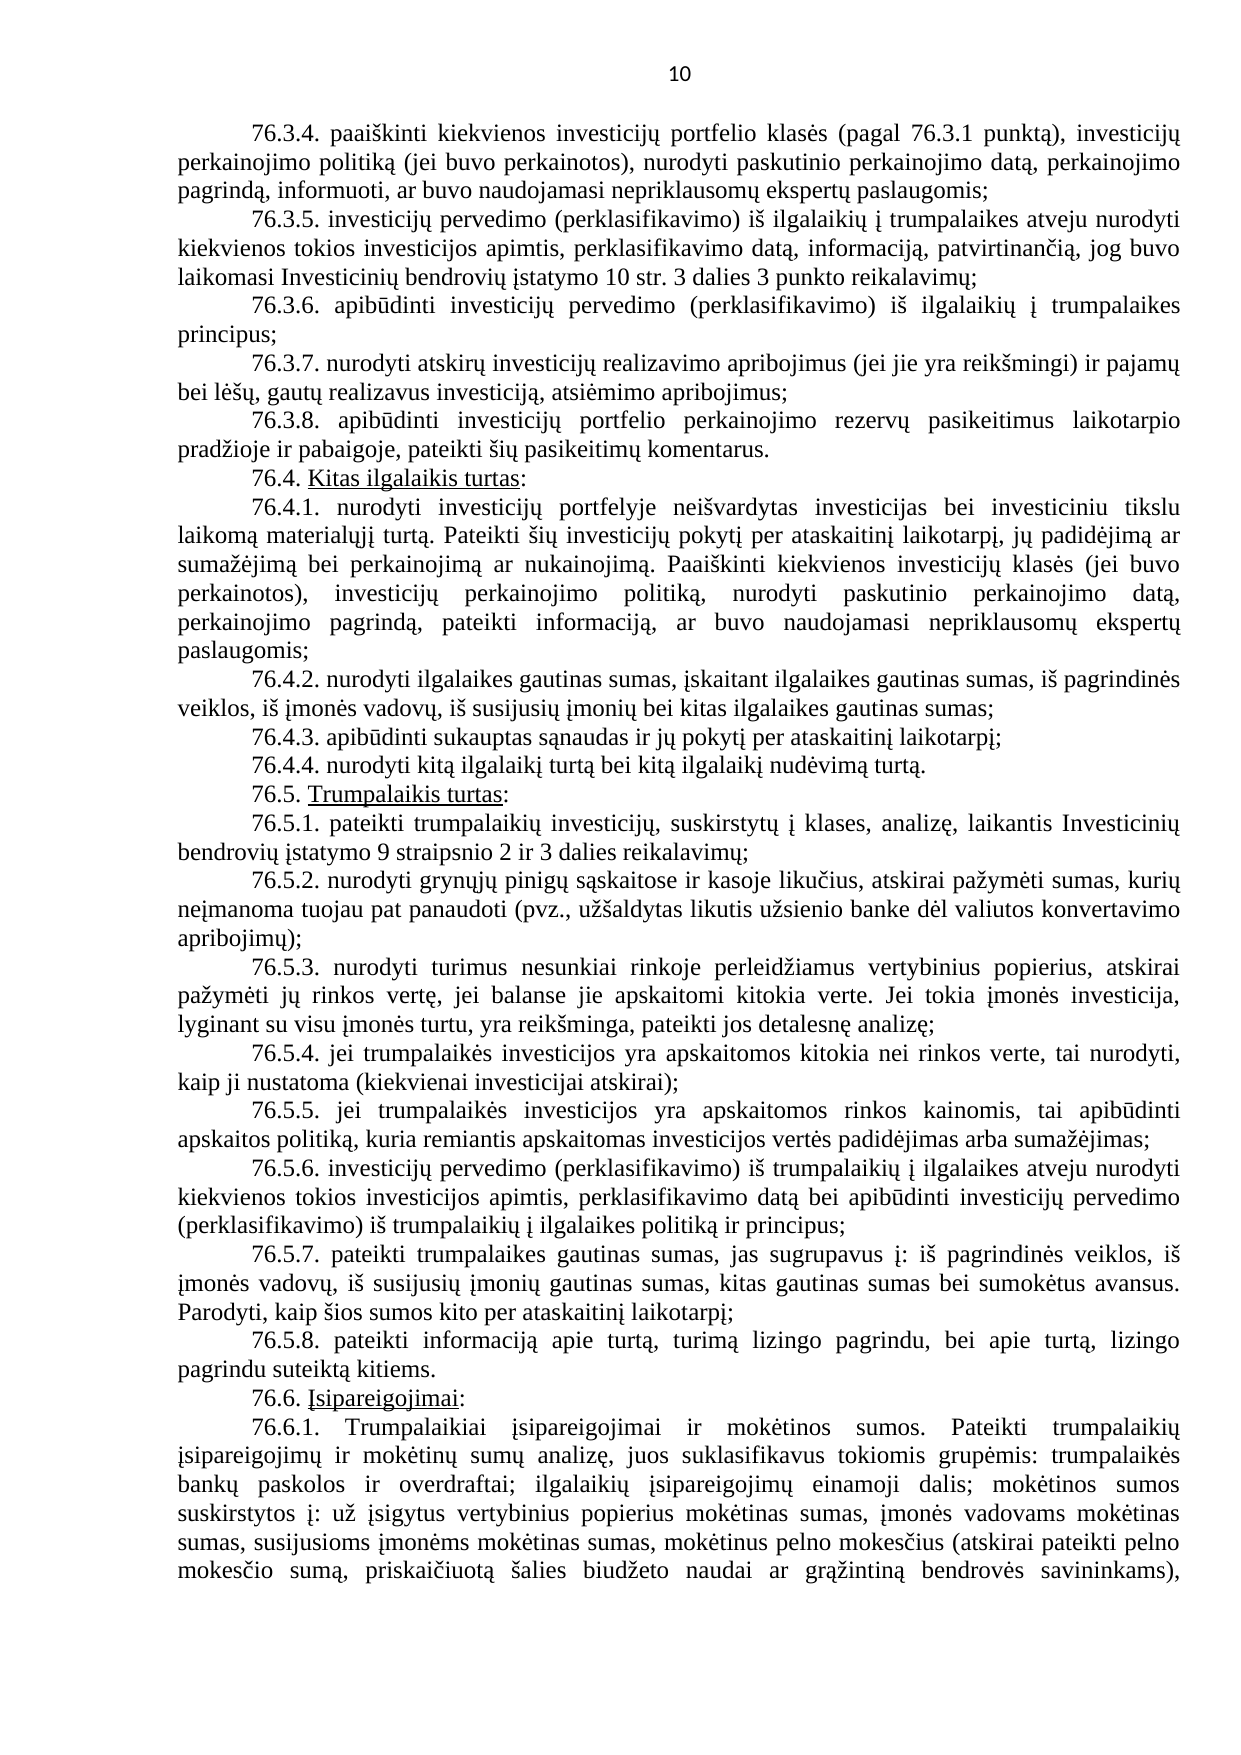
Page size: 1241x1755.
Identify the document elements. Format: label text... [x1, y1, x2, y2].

text 76.3.4. paaiškinti kiekvienos investicijų portfelio klasės (pagal 76.3.1 punktą), investicijų perkainojimo politiką (jei buvo perkainotos), nurodyti paskutinio perkainojimo datą, perkainojimo pagrindą, informuoti, ar buvo naudojamasi nepriklausomų ekspertų paslaugomis; [177, 118, 1181, 204]
text 76.3.6. apibūdinti investicijų pervedimo (perklasifikavimo) iš ilgalaikių į trumpalaikes principus; [177, 291, 1181, 348]
text 76.4. Kitas ilgalaikis turtas: [177, 463, 1181, 492]
text 76.6.1. Trumpalaikiai įsipareigojimai ir mokėtinos sumos. Pateikti trumpalaikių įsipareigojimų ir mokėtinų sumų analizę, juos suklasifikavus tokiomis grupėmis: trumpalaikės bankų paskolos ir overdraftai; ilgalaikių įsipareigojimų einamoji dalis; mokėtinos sumos suskirstytos į: už įsigytus vertybinius popierius mokėtinas sumas, įmonės vadovams mokėtinas sumas, susijusioms įmonėms mokėtinas sumas, mokėtinus pelno mokesčius (atskirai pateikti pelno mokesčio sumą, priskaičiuotą šalies biudžeto naudai ar grąžintiną bendrovės savininkams), [177, 1412, 1181, 1584]
text 76.5.2. nurodyti grynųjų pinigų sąskaitose ir kasoje likučius, atskirai pažymėti sumas, kurių neįmanoma tuojau pat panaudoti (pvz., užšaldytas likutis užsienio banke dėl valiutos konvertavimo apribojimų); [177, 866, 1181, 952]
text 76.4.4. nurodyti kitą ilgalaikį turtą bei kitą ilgalaikį nudėvimą turtą. [177, 751, 1181, 779]
text 76.3.8. apibūdinti investicijų portfelio perkainojimo rezervų pasikeitimus laikotarpio pradžioje ir pabaigoje, pateikti šių pasikeitimų komentarus. [177, 406, 1181, 463]
text 76.5.1. pateikti trumpalaikių investicijų, suskirstytų į klases, analizę, laikantis Investicinių bendrovių įstatymo 9 straipsnio 2 ir 3 dalies reikalavimų; [177, 808, 1181, 866]
text 76.3.7. nurodyti atskirų investicijų realizavimo apribojimus (jei jie yra reikšmingi) ir pajamų bei lėšų, gautų realizavus investiciją, atsiėmimo apribojimus; [177, 348, 1181, 406]
text 76.4.2. nurodyti ilgalaikes gautinas sumas, įskaitant ilgalaikes gautinas sumas, iš pagrindinės veiklos, iš įmonės vadovų, iš susijusių įmonių bei kitas ilgalaikes gautinas sumas; [177, 664, 1181, 722]
text 76.5. Trumpalaikis turtas: [177, 779, 1181, 808]
text 76.5.5. jei trumpalaikės investicijos yra apskaitomos rinkos kainomis, tai apibūdinti apskaitos politiką, kuria remiantis apskaitomas investicijos vertės padidėjimas arba sumažėjimas; [177, 1096, 1181, 1153]
text 76.4.1. nurodyti investicijų portfelyje neišvardytas investicijas bei investiciniu tikslu laikomą materialųjį turtą. Pateikti šių investicijų pokytį per ataskaitinį laikotarpį, jų padidėjimą ar sumažėjimą bei perkainojimą ar nukainojimą. Paaiškinti kiekvienos investicijų klasės (jei buvo perkainotos), investicijų perkainojimo politiką, nurodyti paskutinio perkainojimo datą, perkainojimo pagrindą, pateikti informaciją, ar buvo naudojamasi nepriklausomų ekspertų paslaugomis; [177, 492, 1181, 664]
text 76.5.8. pateikti informaciją apie turtą, turimą lizingo pagrindu, bei apie turtą, lizingo pagrindu suteiktą kitiems. [177, 1326, 1181, 1383]
text 76.4.3. apibūdinti sukauptas sąnaudas ir jų pokytį per ataskaitinį laikotarpį; [177, 722, 1181, 751]
text 76.5.3. nurodyti turimus nesunkiai rinkoje perleidžiamus vertybinius popierius, atskirai pažymėti jų rinkos vertę, jei balanse jie apskaitomi kitokia verte. Jei tokia įmonės investicija, lyginant su visu įmonės turtu, yra reikšminga, pateikti jos detalesnę analizę; [177, 952, 1181, 1038]
text 76.3.5. investicijų pervedimo (perklasifikavimo) iš ilgalaikių į trumpalaikes atveju nurodyti kiekvienos tokios investicijos apimtis, perklasifikavimo datą, informaciją, patvirtinančią, jog buvo laikomasi Investicinių bendrovių įstatymo 10 str. 3 dalies 3 punkto reikalavimų; [177, 204, 1181, 291]
text 76.5.4. jei trumpalaikės investicijos yra apskaitomos kitokia nei rinkos verte, tai nurodyti, kaip ji nustatoma (kiekvienai investicijai atskirai); [177, 1038, 1181, 1096]
text 76.5.6. investicijų pervedimo (perklasifikavimo) iš trumpalaikių į ilgalaikes atveju nurodyti kiekvienos tokios investicijos apimtis, perklasifikavimo datą bei apibūdinti investicijų pervedimo (perklasifikavimo) iš trumpalaikių į ilgalaikes politiką ir principus; [177, 1153, 1181, 1239]
text 76.5.7. pateikti trumpalaikes gautinas sumas, jas sugrupavus į: iš pagrindinės veiklos, iš įmonės vadovų, iš susijusių įmonių gautinas sumas, kitas gautinas sumas bei sumokėtus avansus. Parodyti, kaip šios sumos kito per ataskaitinį laikotarpį; [177, 1239, 1181, 1326]
text 76.6. Įsipareigojimai: [177, 1383, 1181, 1412]
